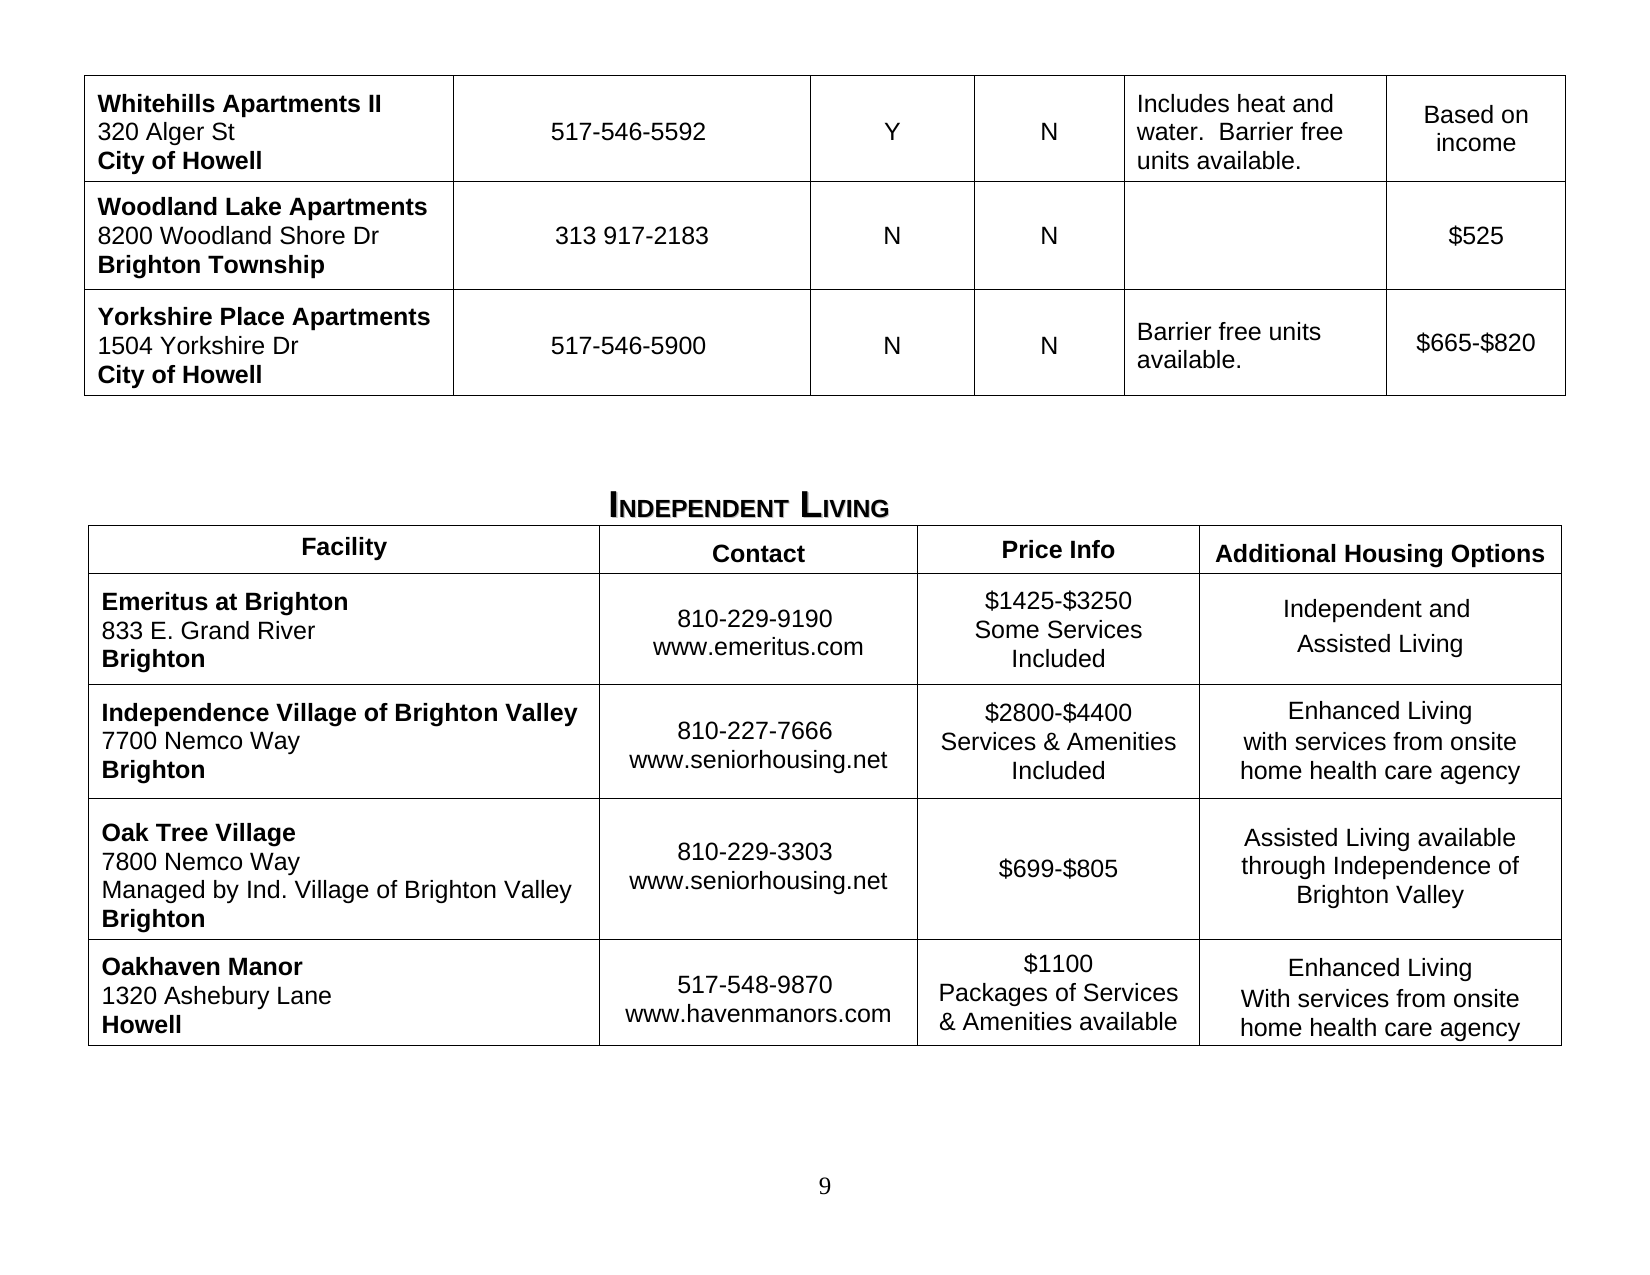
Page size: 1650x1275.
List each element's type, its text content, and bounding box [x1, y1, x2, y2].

table_cell N [975, 76, 1124, 181]
table_cell Independence Village of Brighton Valley 7700 Nemco Way Brighton [89, 685, 599, 798]
table_cell Yorkshire Place Apartments 1504 Yorkshire Dr City of Howell [85, 290, 453, 394]
table_cell $525 [1387, 182, 1565, 289]
table_cell Emeritus at Brighton 833 E. Grand River Brighton [89, 574, 599, 684]
table_cell 517-548-9870 www.havenmanors.com [600, 940, 917, 1045]
table_header Contact [600, 526, 917, 573]
table_cell Based on income [1387, 76, 1565, 181]
table_cell N [975, 290, 1124, 394]
table_cell [1125, 182, 1386, 289]
table_cell 810-229-9190 www.emeritus.com [600, 574, 917, 684]
table_cell 517-546-5592 [454, 76, 810, 181]
table_cell $699-$805 [918, 799, 1199, 939]
table_cell Oakhaven Manor 1320 Ashebury Lane Howell [89, 940, 599, 1045]
table_cell $1425-$3250 Some Services Included [918, 574, 1199, 684]
table_cell Oak Tree Village 7800 Nemco Way Managed by Ind. Village of Brighton Valley Brighton [89, 799, 599, 939]
table_cell Enhanced Living with services from onsite home health care agency [1200, 685, 1561, 798]
table_cell $2800-$4400 Services & Amenities Included [918, 685, 1199, 798]
table_cell 313 917-2183 [454, 182, 810, 289]
table_cell 810-229-3303 www.seniorhousing.net [600, 799, 917, 939]
table_cell 517-546-5900 [454, 290, 810, 394]
table_cell Enhanced Living With services from onsite home health care agency [1200, 940, 1561, 1045]
table_header Price Info [918, 526, 1199, 573]
table_cell Assisted Living available through Independence of Brighton Valley [1200, 799, 1561, 939]
table_cell $665-$820 [1387, 290, 1565, 394]
table_cell Barrier free units available. [1125, 290, 1386, 394]
table_header Additional Housing Options [1200, 526, 1561, 573]
table_cell Woodland Lake Apartments 8200 Woodland Shore Dr Brighton Township [85, 182, 453, 289]
table_cell Y [811, 76, 974, 181]
table_cell N [975, 182, 1124, 289]
table_cell Includes heat and water. Barrier free units available. [1125, 76, 1386, 181]
text Independent Living [450, 482, 1500, 525]
table_cell $1100 Packages of Services & Amenities available [918, 940, 1199, 1045]
table_cell 810-227-7666 www.seniorhousing.net [600, 685, 917, 798]
table_cell Whitehills Apartments II 320 Alger St City of Howell [85, 76, 453, 181]
table_header Facility [89, 526, 599, 573]
table_cell Independent and Assisted Living [1200, 574, 1561, 684]
table_cell N [811, 290, 974, 394]
table_cell N [811, 182, 974, 289]
